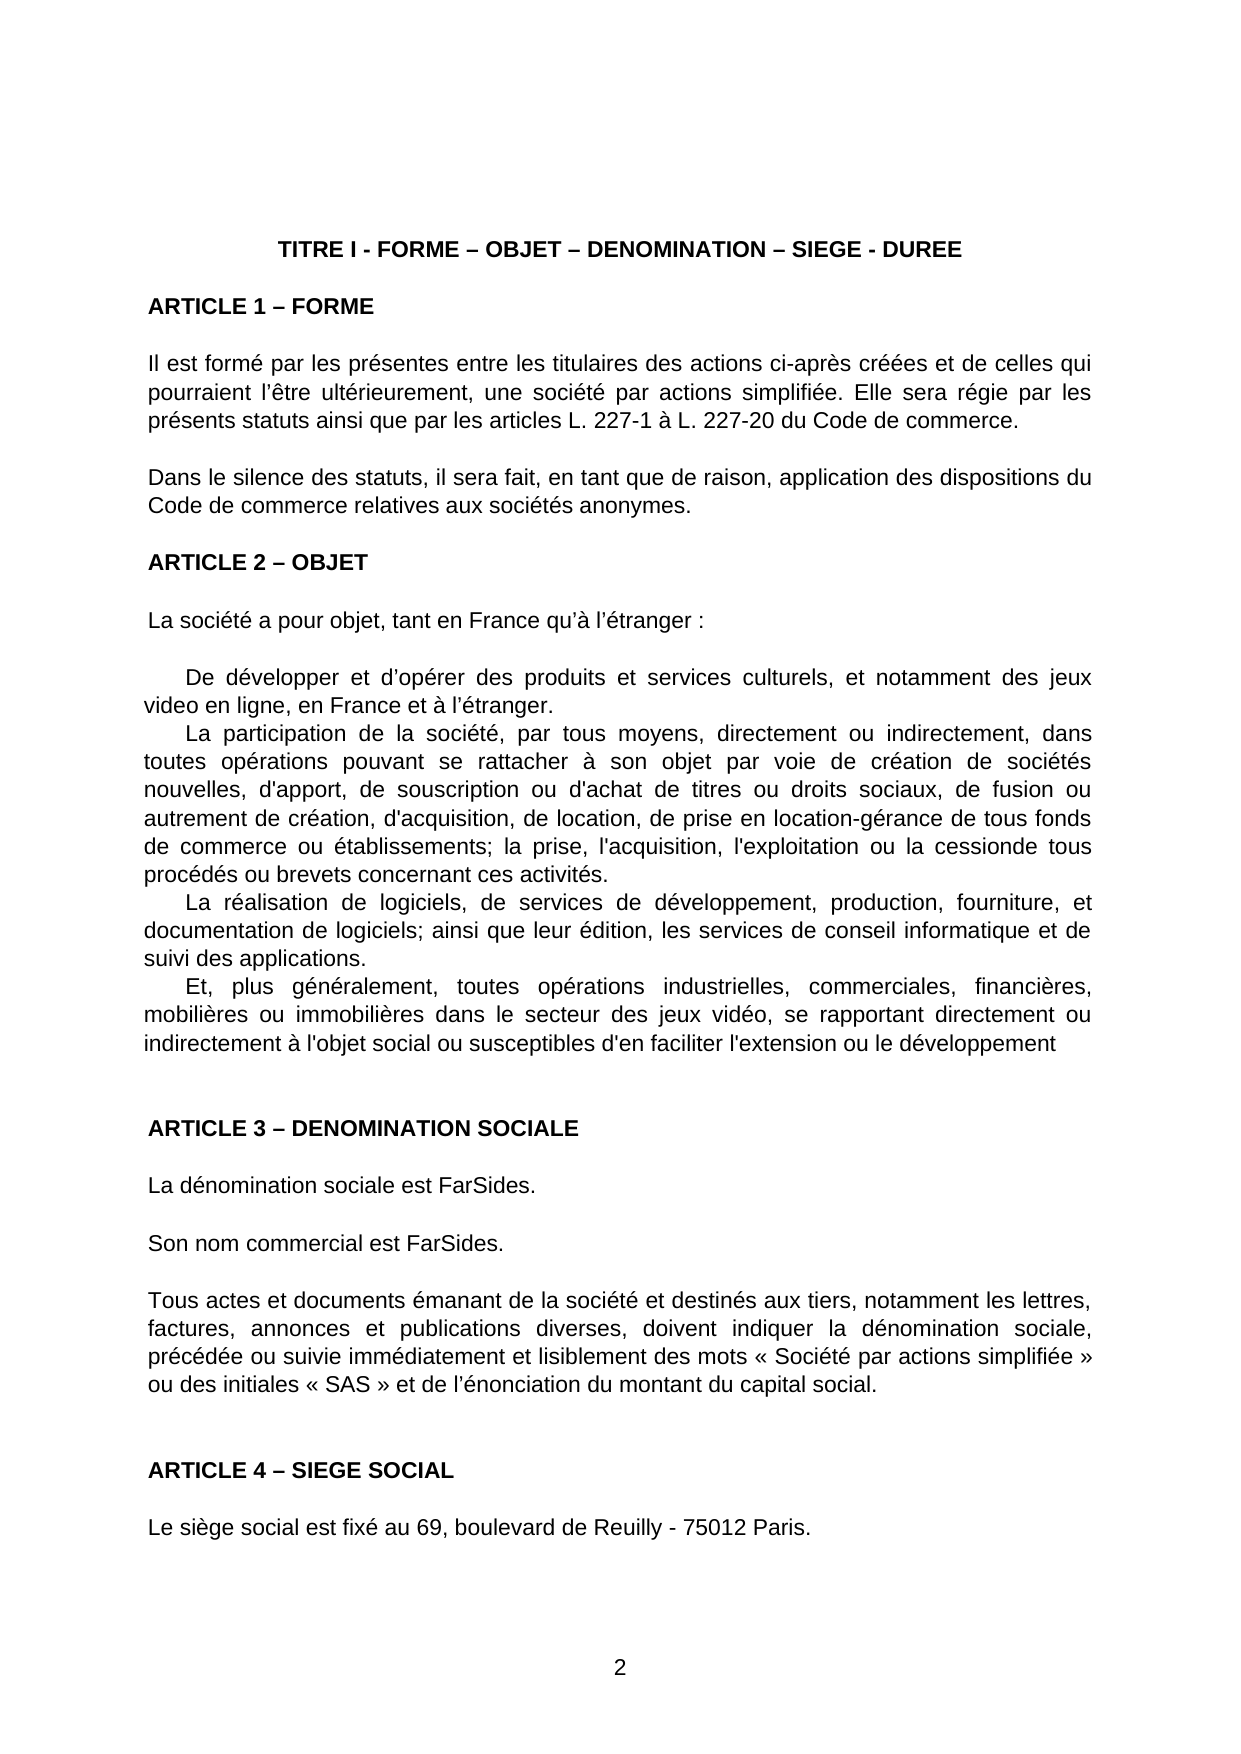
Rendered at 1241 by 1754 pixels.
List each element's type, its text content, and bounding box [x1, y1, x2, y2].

text ARTICLE 1 – FORME [148, 291, 1093, 319]
text Le siège social est fixé au 69, boulevard de Reuilly - 75012 Paris. [148, 1512, 1093, 1540]
text ARTICLE 3 – DENOMINATION SOCIALE [148, 1085, 1093, 1141]
text Il est formé par les présentes entre les titulaires des actions ci-après créées et de celles qui pourraient l’être ultérieurement, une société par actions simplifiée. Elle sera régie par les présents statuts ainsi que par les articles L. 227-1 à L. 227-20 du Code de commerce. [148, 349, 1093, 433]
text La dénomination sociale est FarSides. [148, 1171, 1093, 1199]
text Tous actes et documents émanant de la société et destinés aux tiers, notamment les lettres, factures, annonces et publications diverses, doivent indiquer la dénomination sociale, précédée ou suivie immédiatement et lisiblement des mots « Société par actions simplifiée » ou des initiales « SAS » et de l’énonciation du montant du capital social. [148, 1285, 1093, 1398]
text ARTICLE 2 – OBJET [148, 548, 1093, 576]
text TITRE I - FORME – OBJET – DENOMINATION – SIEGE - DUREE [148, 234, 1093, 262]
list La participation de la société, par tous moyens, directement ou indirectement, dans toutes opérations pouvant se rattacher à son objet par voie de création de sociétés nouvelles, d'apport, de souscription ou d'achat de titres ou droits sociaux, de fusion ou autrement de création, d'acquisition, de location, de prise en location-gérance de tous fonds de commerce ou établissements; la prise, l'acquisition, l'exploitation ou la cessionde tous procédés ou brevets concernant ces activités. [144, 718, 1093, 887]
text Dans le silence des statuts, il sera fait, en tant que de raison, application des dispositions du Code de commerce relatives aux sociétés anonymes. [148, 462, 1093, 518]
text La société a pour objet, tant en France qu’à l’étranger : [148, 605, 1093, 633]
text ARTICLE 4 – SIEGE SOCIAL [148, 1427, 1093, 1483]
list Et, plus généralement, toutes opérations industrielles, commerciales, financières, mobilières ou immobilières dans le secteur des jeux vidéo, se rapportant directement ou indirectement à l'objet social ou susceptibles d'en faciliter l'extension ou le développement [144, 972, 1093, 1056]
list De développer et d’opérer des produits et services culturels, et notamment des jeux video en ligne, en France et à l’étranger. [144, 662, 1093, 718]
list La réalisation de logiciels, de services de développement, production, fourniture, et documentation de logiciels; ainsi que leur édition, les services de conseil informatique et de suivi des applications. [144, 887, 1093, 972]
text Son nom commercial est FarSides. [148, 1228, 1093, 1256]
